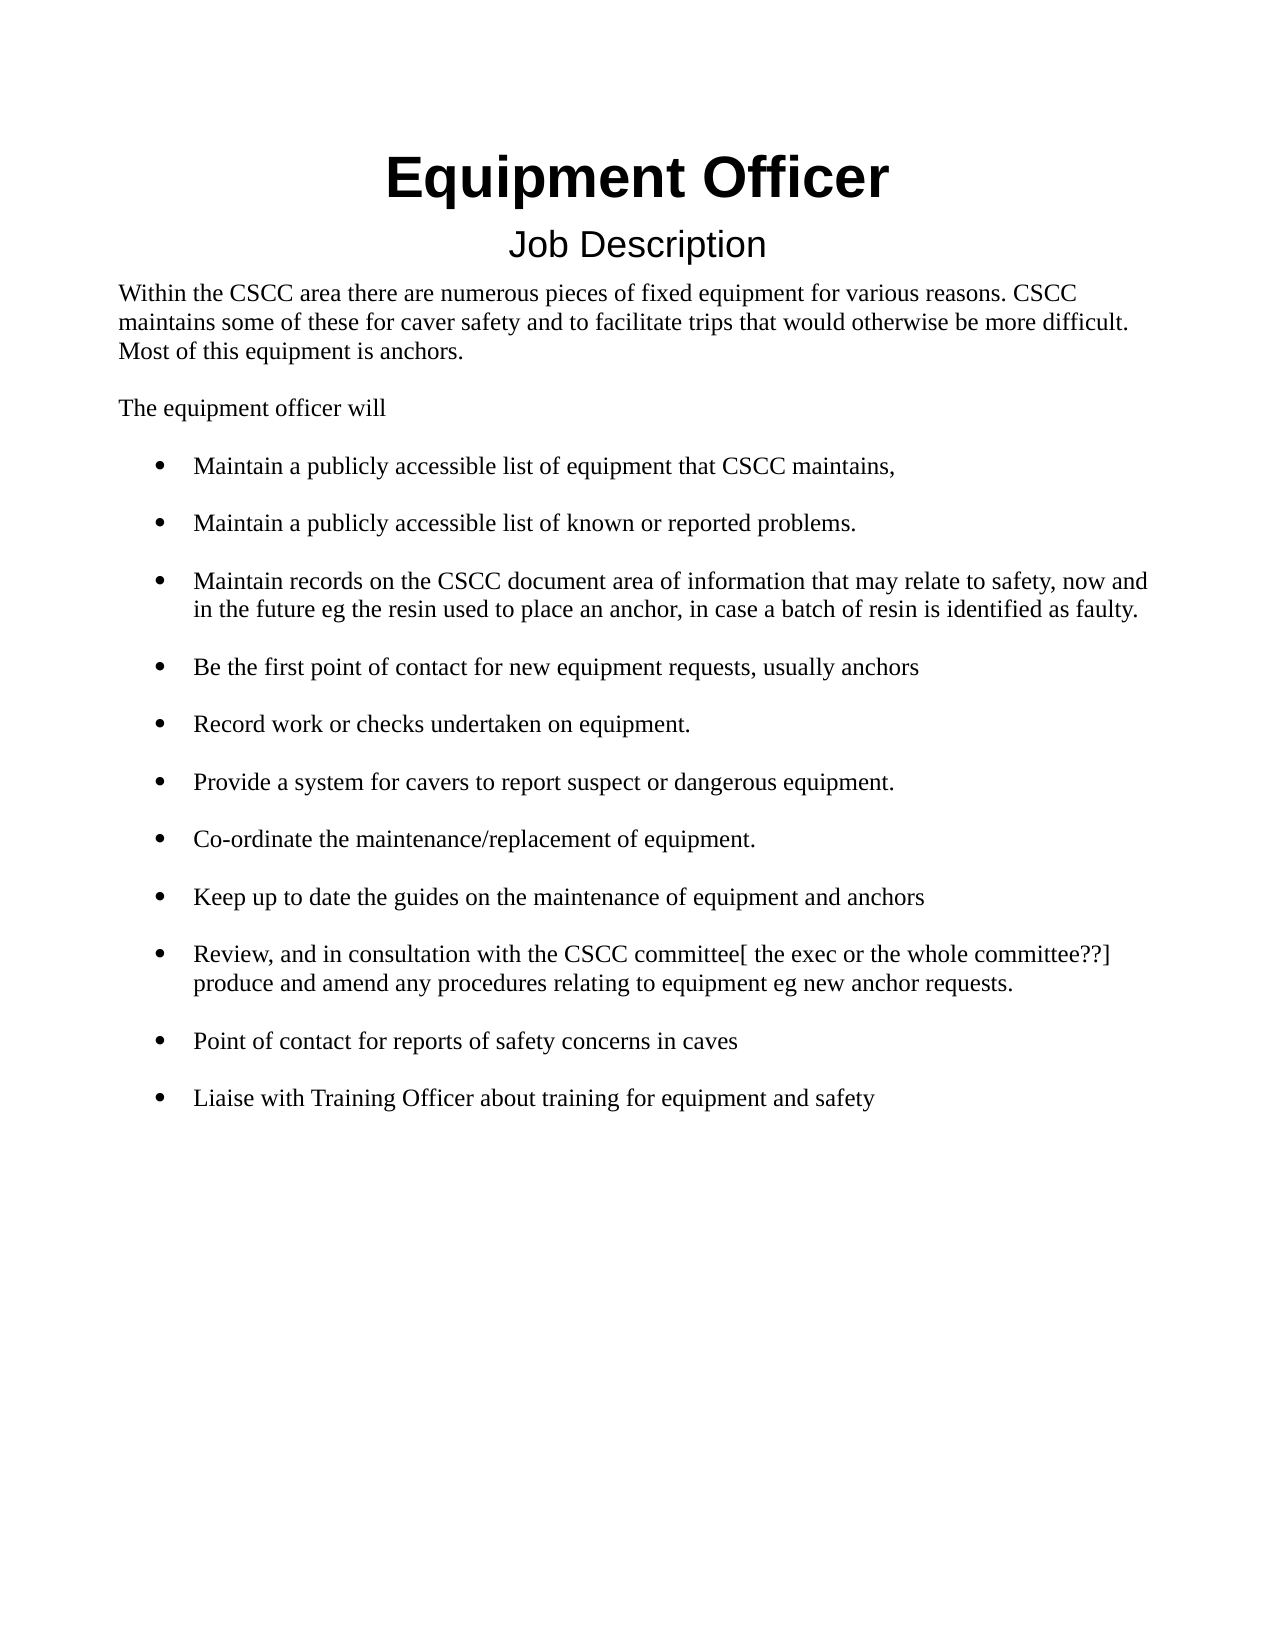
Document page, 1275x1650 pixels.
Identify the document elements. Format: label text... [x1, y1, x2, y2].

list Maintain a publicly accessible list of equipment that CSCC maintains, [156, 451, 1157, 479]
list Point of contact for reports of safety concerns in caves [156, 1026, 1157, 1054]
list Liaise with Training Officer about training for equipment and safety [156, 1083, 1157, 1112]
subtitle Job Description [118, 223, 1157, 266]
title Equipment Officer [118, 143, 1157, 210]
list Co-ordinate the maintenance/replacement of equipment. [156, 824, 1157, 853]
list Maintain a publicly accessible list of known or reported problems. [156, 508, 1157, 537]
text Within the CSCC area there are numerous pieces of fixed equipment for various reasons. CSCC maintains some of these for caver safety and to facilitate trips that would otherwise be more difficult. Most of this equipment is anchors. [118, 278, 1157, 364]
text The equipment officer will [118, 393, 1157, 422]
list Provide a system for cavers to report suspect or dangerous equipment. [156, 767, 1157, 796]
list Be the first point of contact for new equipment requests, usually anchors [156, 652, 1157, 681]
list Review, and in consultation with the CSCC committee[ the exec or the whole committee??] produce and amend any procedures relating to equipment eg new anchor requests. [156, 939, 1157, 997]
list Record work or checks undertaken on equipment. [156, 709, 1157, 738]
list Keep up to date the guides on the maintenance of equipment and anchors [156, 882, 1157, 911]
list Maintain records on the CSCC document area of information that may relate to safety, now and in the future eg the resin used to place an anchor, in case a batch of resin is identified as faulty. [156, 566, 1157, 623]
